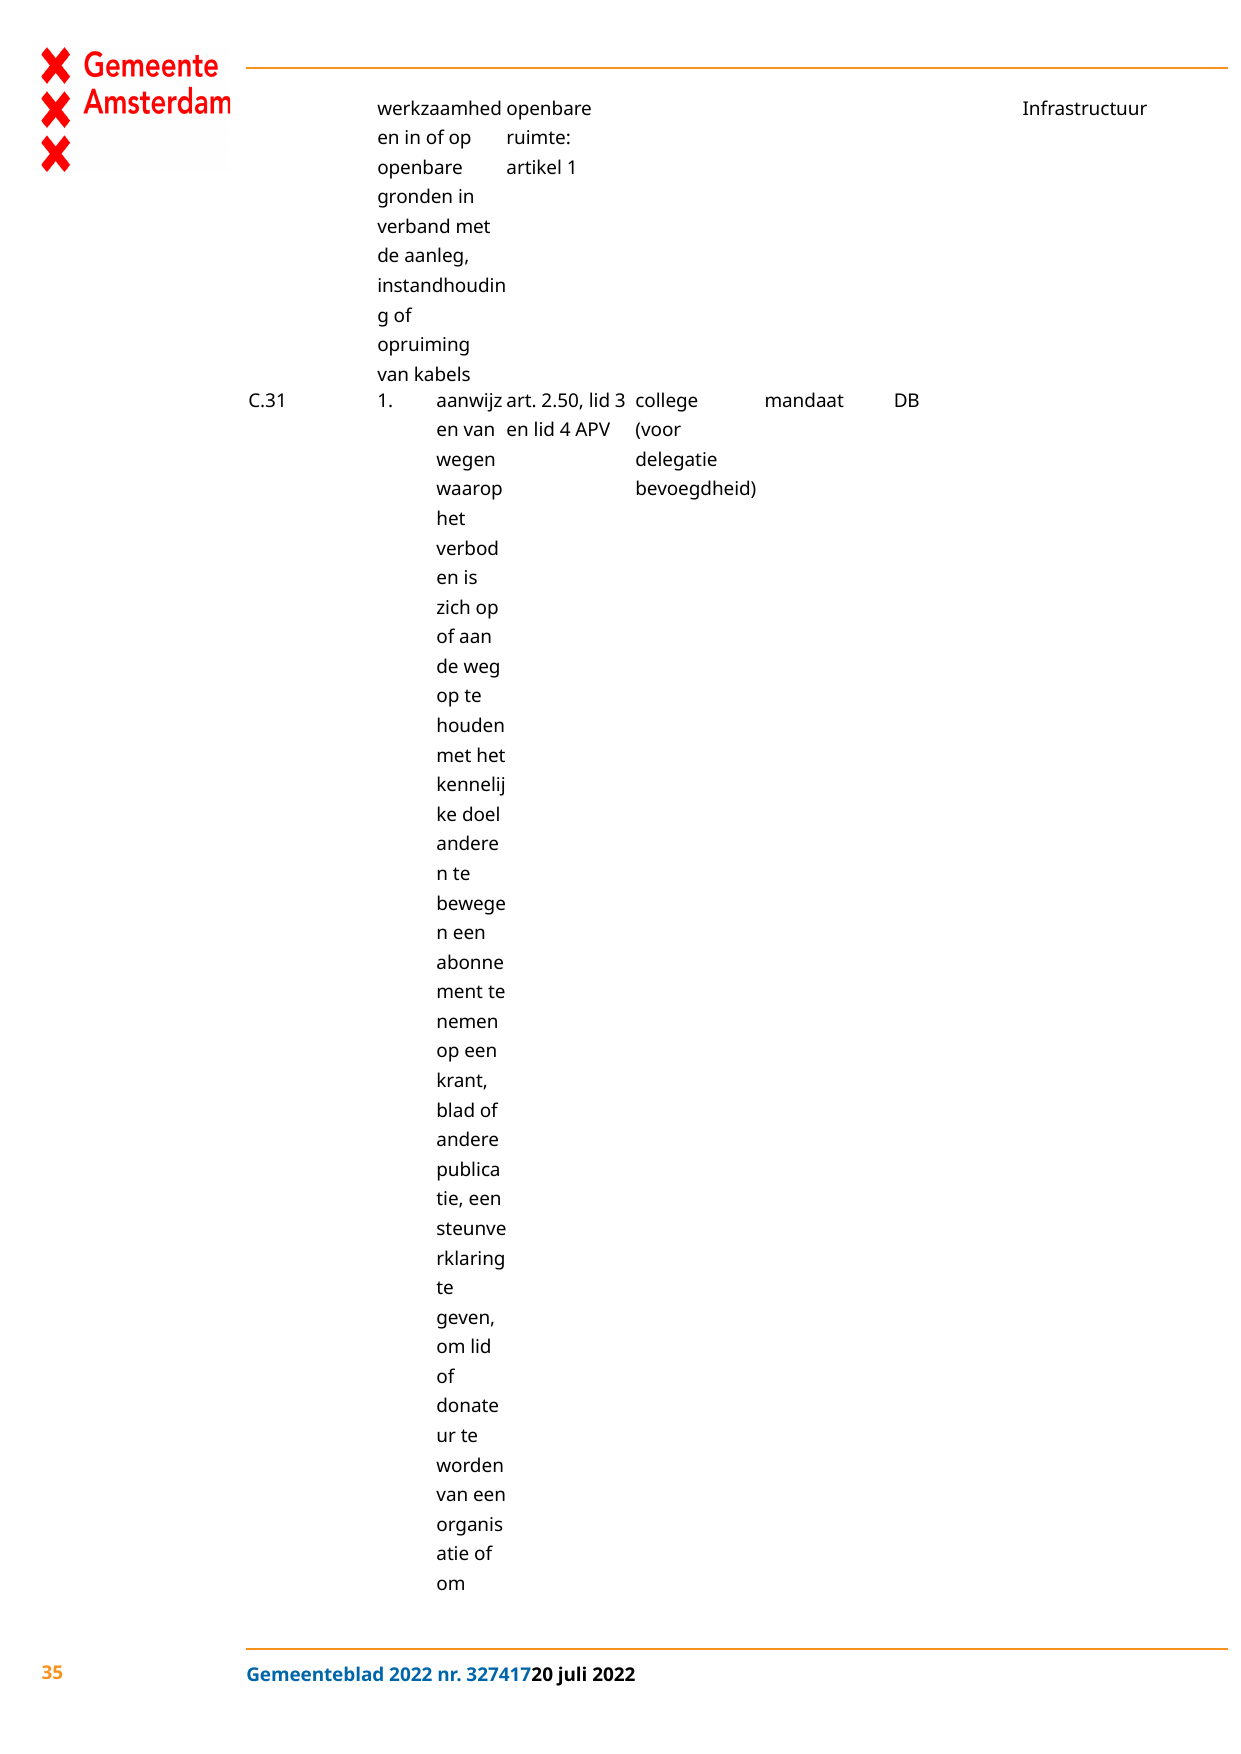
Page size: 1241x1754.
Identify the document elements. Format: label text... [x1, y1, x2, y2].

table_cell openbare ruimte: artikel 1 [506, 95, 635, 387]
table_cell [764, 95, 893, 387]
table_cell Infrastructuur [1023, 95, 1152, 387]
table_cell college (voor delegatie bevoegdheid) [635, 387, 764, 1596]
table_cell C.31 [248, 387, 377, 1596]
table_cell [1023, 387, 1152, 1596]
table_cell mandaat [764, 387, 893, 1596]
table_cell [248, 95, 377, 387]
picture [41, 47, 231, 172]
table_cell DB [894, 387, 1022, 1596]
table_cell werkzaamheden in of op openbare gronden in verband met de aanleg, instandhouding of opruiming van kabels [377, 95, 506, 387]
table_cell [635, 95, 764, 387]
table_cell art. 2.50, lid 3 en lid 4 APV [506, 387, 635, 1596]
table_cell [894, 95, 1022, 387]
table_cell aanwijzen van wegen waarop het verboden is zich op of aan de weg op te houden met het kennelijke doel anderen te bewegen een abonnement te nemen op een krant, blad of andere publicatie, een steunverklaring te geven, om lid of donateur te worden van een organisatie of om [377, 387, 506, 1596]
